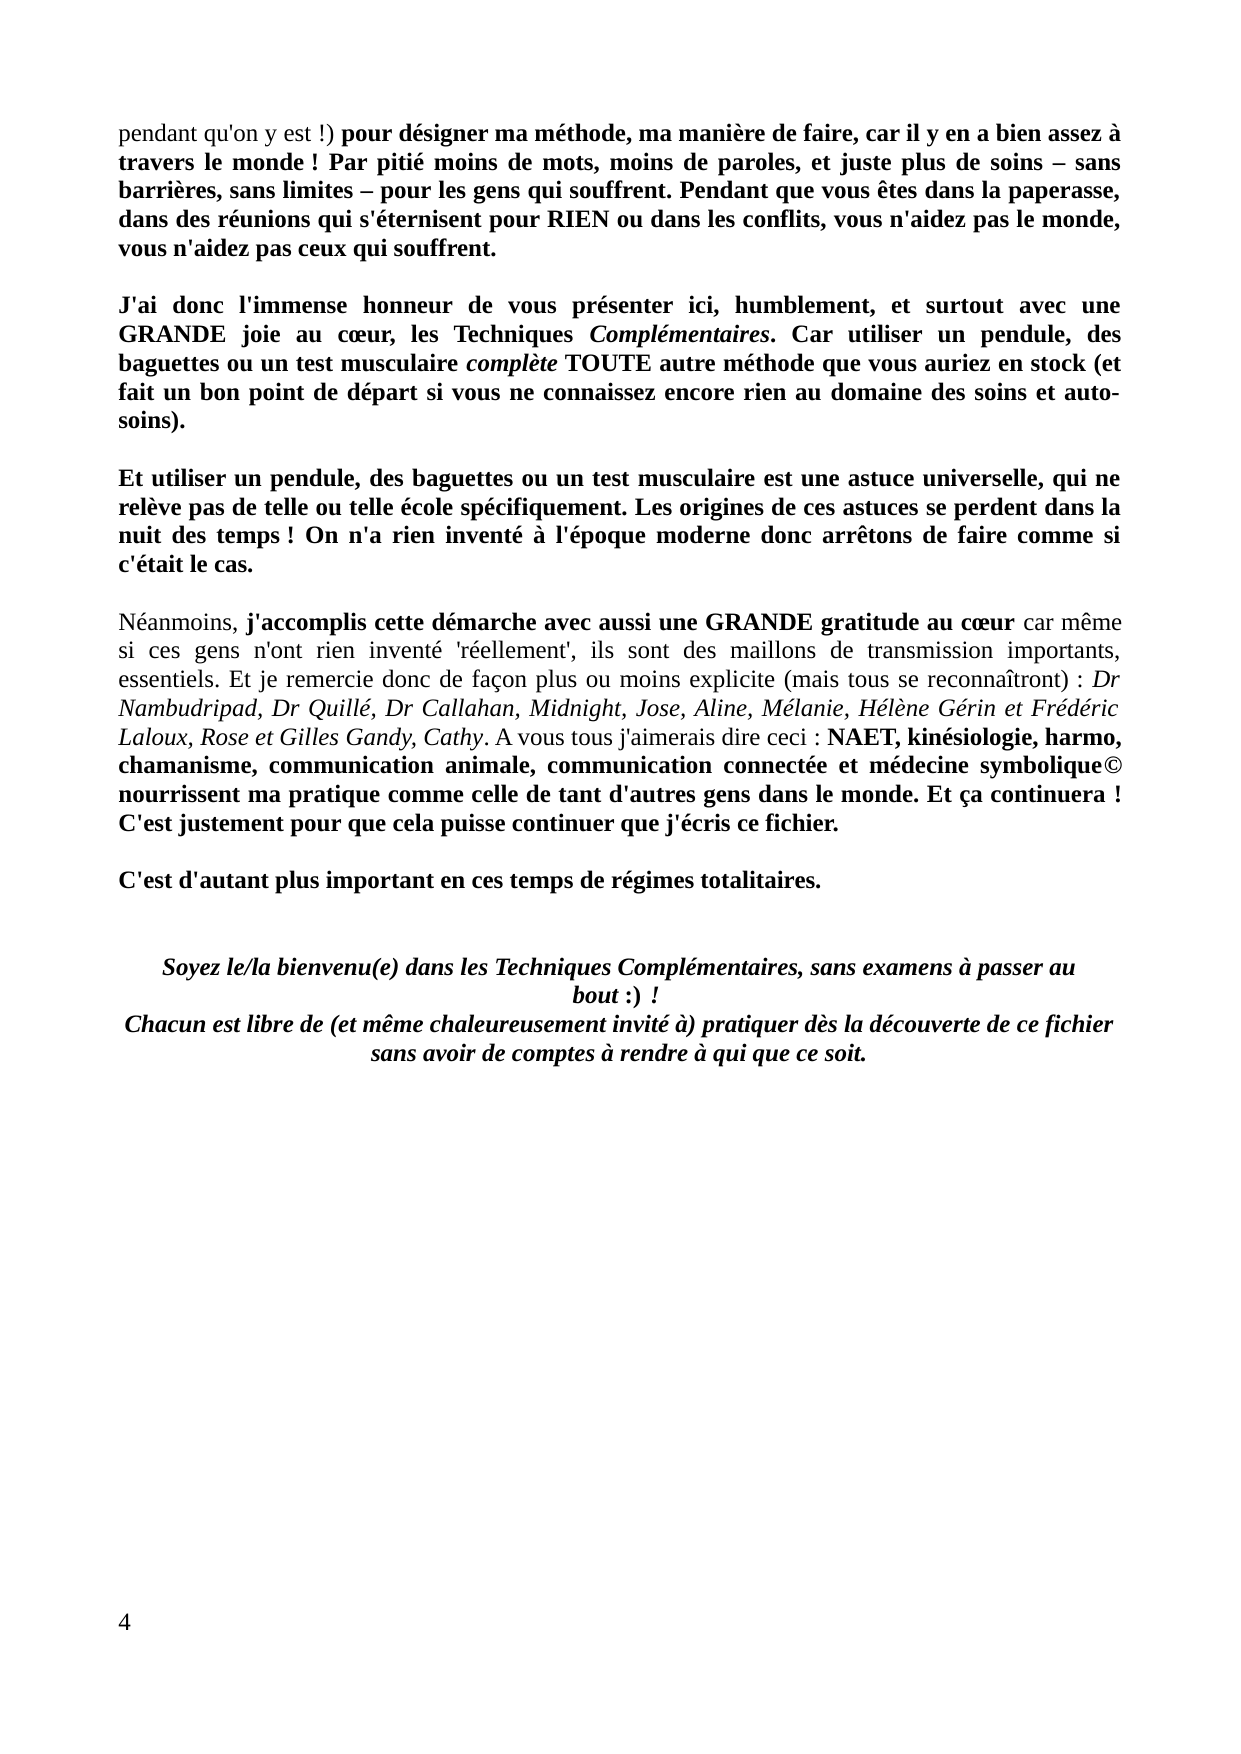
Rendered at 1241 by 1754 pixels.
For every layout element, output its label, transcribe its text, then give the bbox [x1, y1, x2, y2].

text Et utiliser un pendule, des baguettes ou un test musculaire est une astuce universelle, qui ne relève pas de telle ou telle école spécifiquement. Les origines de ces astuces se perdent dans la nuit des temps ! On n'a rien inventé à l'époque moderne donc arrêtons de faire comme si c'était le cas. [118, 463, 1122, 578]
text Soyez le/la bienvenu(e) dans les Techniques Complémentaires, sans examens à passer au bout :) ! [118, 952, 1122, 1009]
text Néanmoins, j'accomplis cette démarche avec aussi une GRANDE gratitude au cœur car même si ces gens n'ont rien inventé 'réellement', ils sont des maillons de transmission importants, essentiels. Et je remercie donc de façon plus ou moins explicite (mais tous se reconnaîtront) : Dr Nambudripad, Dr Quillé, Dr Callahan, Midnight, Jose, Aline, Mélanie, Hélène Gérin et Frédéric Laloux, Rose et Gilles Gandy, Cathy. A vous tous j'aimerais dire ceci : NAET, kinésiologie, harmo, chamanisme, communication animale, communication connectée et médecine symbolique© nourrissent ma pratique comme celle de tant d'autres gens dans le monde. Et ça continuera ! C'est justement pour que cela puisse continuer que j'écris ce fichier. [118, 607, 1122, 837]
text Chacun est libre de (et même chaleureusement invité à) pratiquer dès la découverte de ce fichier sans avoir de comptes à rendre à qui que ce soit. [118, 1009, 1122, 1067]
text J'ai donc l'immense honneur de vous présenter ici, humblement, et surtout avec une GRANDE joie au cœur, les Techniques Complémentaires. Car utiliser un pendule, des baguettes ou un test musculaire complète TOUTE autre méthode que vous auriez en stock (et fait un bon point de départ si vous ne connaissez encore rien au domaine des soins et auto-soins). [118, 291, 1122, 434]
text C'est d'autant plus important en ces temps de régimes totalitaires. [118, 866, 1122, 894]
text pendant qu'on y est !) pour désigner ma méthode, ma manière de faire, car il y en a bien assez à travers le monde ! Par pitié moins de mots, moins de paroles, et juste plus de soins – sans barrières, sans limites – pour les gens qui souffrent. Pendant que vous êtes dans la paperasse, dans des réunions qui s'éternisent pour RIEN ou dans les conflits, vous n'aidez pas le monde, vous n'aidez pas ceux qui souffrent. [118, 118, 1122, 262]
